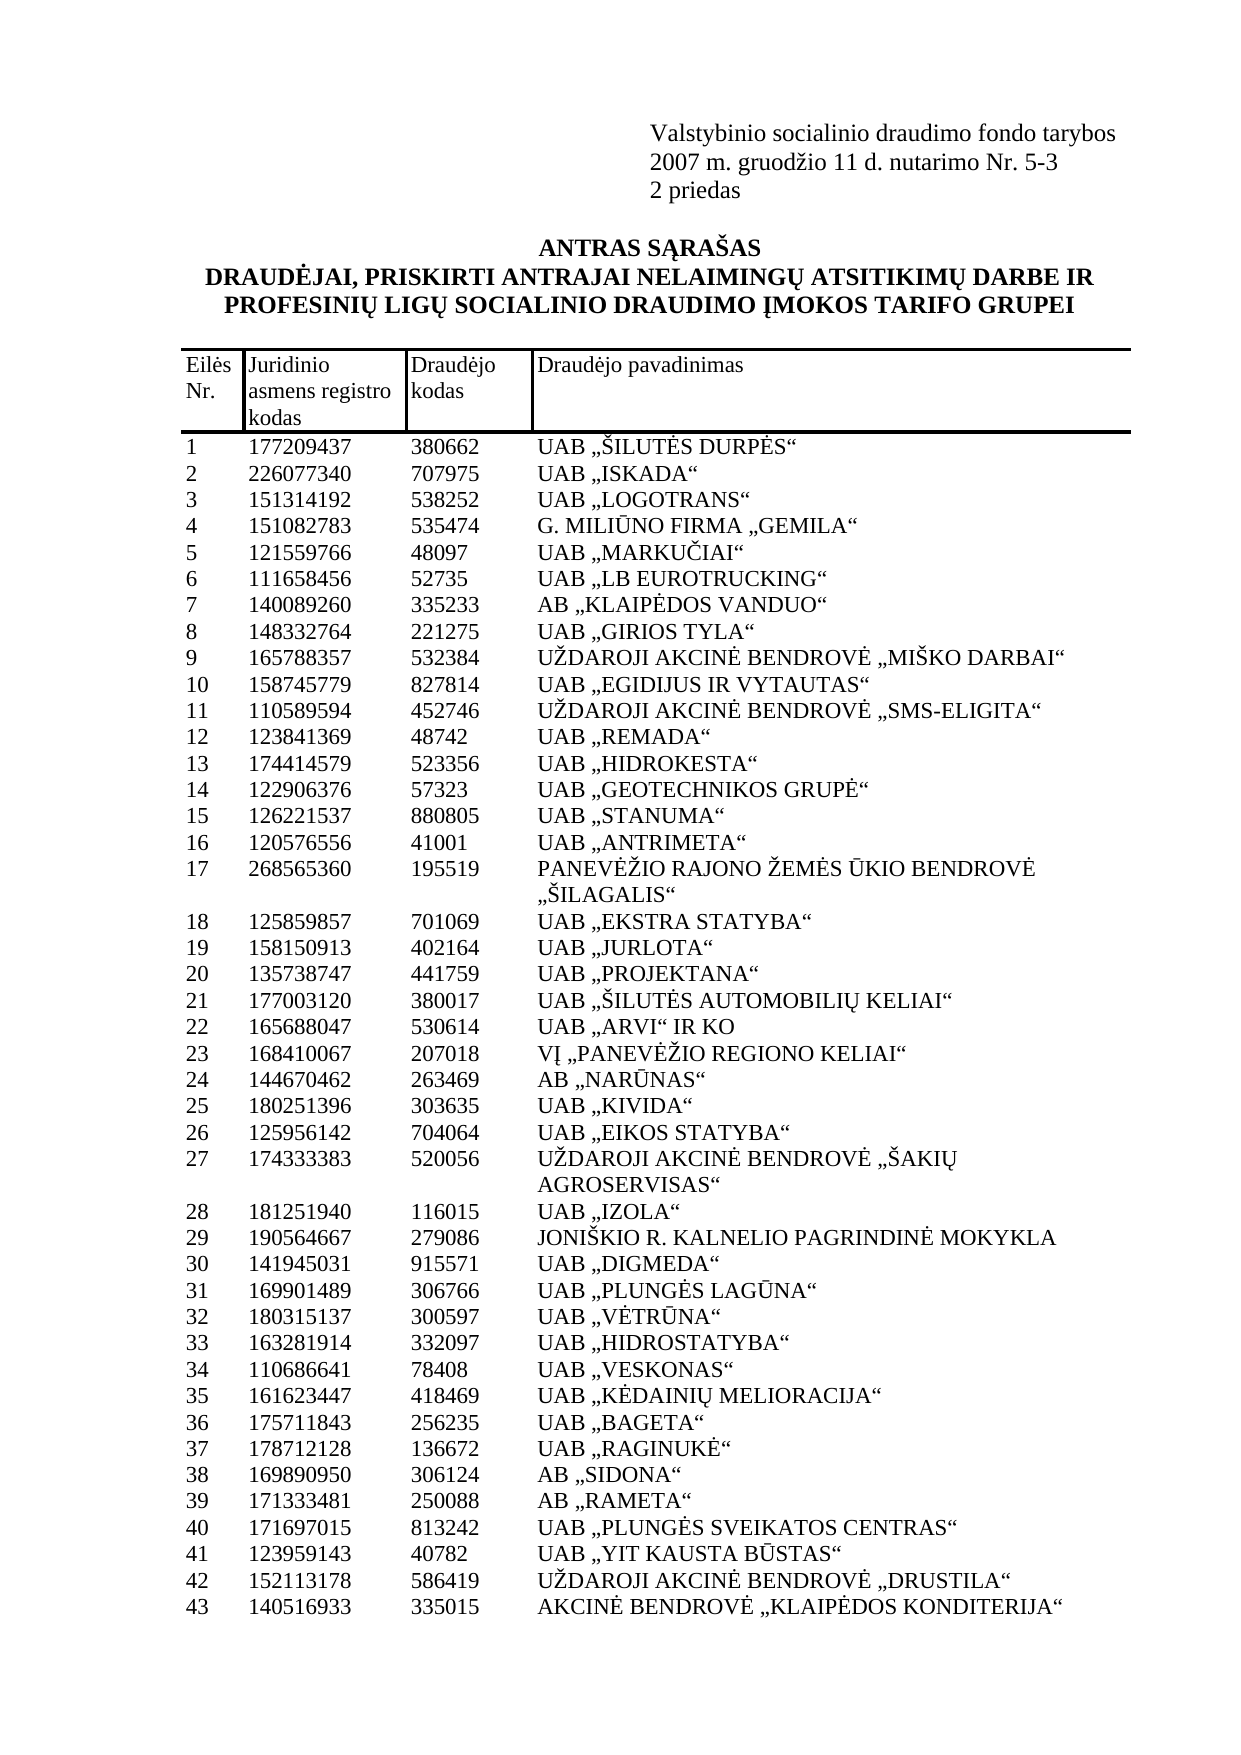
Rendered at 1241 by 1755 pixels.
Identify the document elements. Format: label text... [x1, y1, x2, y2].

table_cell 13 [181, 750, 186, 776]
table_cell 29 [240, 1224, 244, 1250]
table_cell 10 [240, 671, 244, 697]
table_cell 17 [181, 855, 244, 908]
table_cell 19 [240, 934, 244, 961]
table_header Draudėjo kodas [408, 351, 531, 430]
table_cell 24 [240, 1066, 244, 1092]
text ANTRAS SĄRAŠAS [177, 233, 1122, 262]
table_cell 18 [240, 908, 244, 934]
table_cell 34 [181, 1356, 186, 1382]
table_cell 27 [181, 1145, 244, 1198]
table_header Eilės Nr. [181, 351, 242, 430]
table_cell 18 [181, 908, 186, 934]
table_cell 23 [240, 1040, 244, 1066]
table_cell 279086 [406, 1224, 411, 1250]
table_cell 41001 [406, 829, 411, 855]
table_cell 30 [181, 1250, 186, 1277]
table_cell 116015 [406, 1198, 411, 1224]
table_cell 15 [240, 803, 244, 829]
table_cell 36 [240, 1409, 244, 1435]
table_cell 52735 [406, 565, 411, 592]
table_cell 1 [181, 434, 186, 460]
table_cell 20 [181, 961, 186, 987]
table_cell 37 [240, 1435, 244, 1461]
table_cell 915571 [406, 1250, 411, 1277]
table_cell 174333383 [244, 1145, 406, 1198]
table_cell 1 [240, 434, 244, 460]
table_cell 26 [240, 1119, 244, 1145]
table_cell 520056 [406, 1145, 533, 1198]
table_cell 11 [240, 697, 244, 723]
table_cell 880805 [406, 803, 411, 829]
table_cell 48742 [406, 723, 411, 750]
table_cell 40 [240, 1514, 244, 1540]
table_cell 48097 [406, 539, 411, 565]
table_cell 11 [181, 697, 186, 723]
table_cell 10 [181, 671, 186, 697]
table_cell 43 [181, 1593, 186, 1619]
table_cell 418469 [406, 1382, 411, 1408]
table_cell 303635 [406, 1092, 411, 1119]
table_cell 9 [181, 644, 186, 671]
table_cell 25 [240, 1092, 244, 1119]
table_cell 26 [181, 1119, 186, 1145]
table_cell 57323 [406, 776, 411, 802]
table_cell 36 [181, 1409, 186, 1435]
table_cell 704064 [406, 1119, 411, 1145]
table_cell 42 [240, 1567, 244, 1593]
table_header Draudėjo pavadinimas [534, 351, 1131, 430]
table_cell 813242 [406, 1514, 411, 1540]
table_cell 452746 [406, 697, 411, 723]
table_cell 14 [240, 776, 244, 802]
table_cell 30 [240, 1250, 244, 1277]
table_cell 16 [240, 829, 244, 855]
table_cell 335233 [406, 592, 411, 618]
table_cell 195519 [406, 855, 533, 908]
table_cell 48742 [529, 723, 533, 750]
table_cell 827814 [406, 671, 411, 697]
table_cell 5 [240, 539, 244, 565]
table_cell 6 [240, 565, 244, 592]
table_cell 402164 [406, 934, 411, 961]
table_cell 306766 [406, 1277, 411, 1303]
table_cell 3 [181, 486, 186, 512]
text DRAUDĖJAI, PRISKIRTI ANTRAJAI NELAIMINGŲ ATSITIKIMŲ DARBE IR PROFESINIŲ LIGŲ SOCIALINIO DRAUDIMO ĮMOKOS TARIFO GRUPEI [177, 262, 1122, 319]
table_cell 35 [240, 1382, 244, 1408]
table_cell 9 [240, 644, 244, 671]
table_cell 41001 [529, 829, 533, 855]
table_cell 335015 [406, 1593, 411, 1619]
table_cell 707975 [406, 460, 411, 486]
table_cell 268565360 [244, 855, 406, 908]
table_cell 263469 [406, 1066, 411, 1092]
table_cell 136672 [406, 1435, 411, 1461]
table_cell 52735 [529, 565, 533, 592]
table_cell 23 [181, 1040, 186, 1066]
table_cell 42 [181, 1567, 186, 1593]
table_cell 13 [240, 750, 244, 776]
table_cell 306124 [406, 1461, 411, 1488]
table_cell 250088 [406, 1488, 411, 1514]
table_cell 5 [181, 539, 186, 565]
table_cell 31 [181, 1277, 186, 1303]
table_cell 25 [181, 1092, 186, 1119]
table_cell 39 [181, 1488, 186, 1514]
table_cell 538252 [406, 486, 411, 512]
text Valstybinio socialinio draudimo fondo tarybos 2007 m. gruodžio 11 d. nutarimo Nr. 5-3 [649, 118, 1122, 176]
table_cell 22 [181, 1013, 186, 1039]
table_cell 2 [181, 460, 186, 486]
table_cell 535474 [406, 513, 411, 539]
table_cell 6 [181, 565, 186, 592]
table_cell 32 [240, 1303, 244, 1329]
table_cell 21 [181, 987, 186, 1013]
table_cell 48097 [529, 539, 533, 565]
table_cell 7 [240, 592, 244, 618]
table_cell 332097 [406, 1330, 411, 1356]
table_cell 530614 [406, 1013, 411, 1039]
table_cell 4 [240, 513, 244, 539]
table_cell 7 [181, 592, 186, 618]
table_cell 207018 [406, 1040, 411, 1066]
table_cell 441759 [406, 961, 411, 987]
table_cell 15 [181, 803, 186, 829]
table_cell 21 [240, 987, 244, 1013]
table_cell 33 [240, 1330, 244, 1356]
table_cell 57323 [529, 776, 533, 802]
table_cell 28 [240, 1198, 244, 1224]
table_cell 34 [240, 1356, 244, 1382]
table_cell 300597 [406, 1303, 411, 1329]
table_cell 39 [240, 1488, 244, 1514]
table_cell 3 [240, 486, 244, 512]
table_cell 41 [181, 1540, 186, 1567]
table_cell 8 [240, 618, 244, 644]
text 2 priedas [649, 176, 1122, 204]
table_cell 12 [181, 723, 186, 750]
table_cell 78408 [406, 1356, 411, 1382]
table_cell 523356 [406, 750, 411, 776]
table_cell 37 [181, 1435, 186, 1461]
table_cell 33 [181, 1330, 186, 1356]
table_cell 35 [181, 1382, 186, 1408]
table_cell 256235 [406, 1409, 411, 1435]
table_cell 28 [181, 1198, 186, 1224]
table_cell 20 [240, 961, 244, 987]
table_cell 2 [240, 460, 244, 486]
table_cell 14 [181, 776, 186, 802]
table_cell 586419 [406, 1567, 411, 1593]
table_cell 19 [181, 934, 186, 961]
table_cell 41 [240, 1540, 244, 1567]
table_cell 8 [181, 618, 186, 644]
table_cell 38 [181, 1461, 186, 1488]
table_cell 40782 [406, 1540, 411, 1567]
table_cell 31 [240, 1277, 244, 1303]
table_cell 29 [181, 1224, 186, 1250]
table_cell 38 [240, 1461, 244, 1488]
table_cell 40 [181, 1514, 186, 1540]
table_cell 22 [240, 1013, 244, 1039]
table_cell 380017 [406, 987, 411, 1013]
table_cell 40782 [529, 1540, 533, 1567]
table_cell 701069 [406, 908, 411, 934]
table_cell 32 [181, 1303, 186, 1329]
table_cell 43 [240, 1593, 244, 1619]
table_cell 16 [181, 829, 186, 855]
table_cell 532384 [406, 644, 411, 671]
table_cell 221275 [406, 618, 411, 644]
table_cell 78408 [529, 1356, 533, 1382]
table_cell 24 [181, 1066, 186, 1092]
table_cell 12 [240, 723, 244, 750]
table_cell 380662 [406, 434, 411, 460]
table_cell 4 [181, 513, 186, 539]
